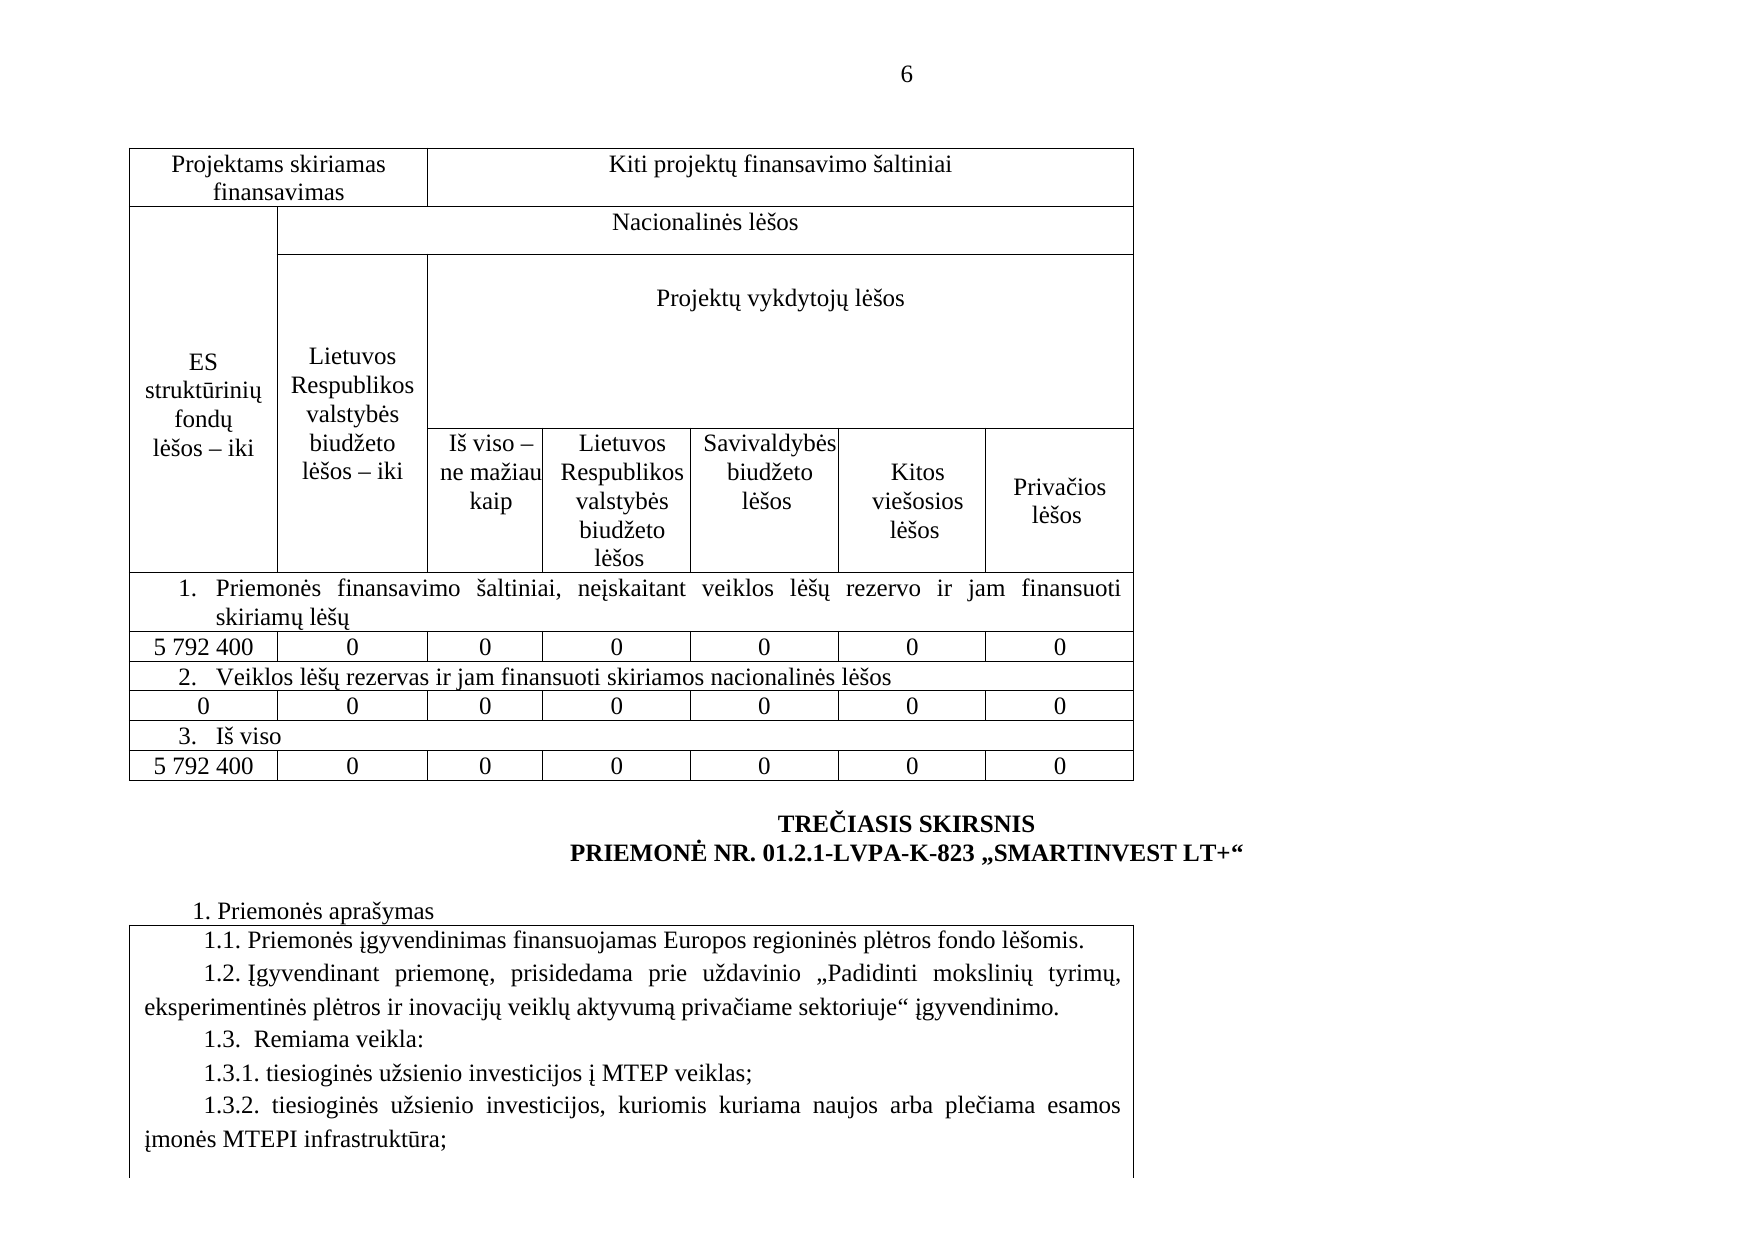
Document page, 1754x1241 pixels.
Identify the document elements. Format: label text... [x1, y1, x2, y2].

table_cell Lietuvos Respublikos valstybės biudžeto lėšos – iki [278, 255, 427, 572]
table_cell 0 [543, 751, 690, 780]
table_cell 0 [130, 691, 277, 720]
table_cell 0 [691, 691, 838, 720]
table_header 1.1. Priemonės įgyvendinimas finansuojamas Europos regioninės plėtros fondo lėšomis. [130, 926, 1133, 958]
table_cell 0 [986, 632, 1133, 661]
table_cell 0 [839, 691, 985, 720]
text 1. Priemonės aprašymas [185, 896, 1695, 924]
table_cell 0 [986, 751, 1133, 780]
table_cell 0 [691, 751, 838, 780]
text PRIEMONĖ NR. 01.2.1-LVPA-K-823 „SMARTINVEST LT+“ [118, 838, 1695, 867]
table_header Kiti projektų finansavimo šaltiniai [428, 149, 1133, 206]
table_cell 0 [278, 751, 427, 780]
table_cell Privačios lėšos [986, 429, 1133, 572]
table_header Projektams skiriamas finansavimas [130, 149, 427, 206]
table_cell Iš viso – ne mažiau kaip [428, 429, 542, 572]
table_cell 0 [691, 632, 838, 661]
table_cell 0 [428, 632, 542, 661]
table_cell Projektų vykdytojų lėšos [428, 255, 1133, 427]
table_cell Kitos viešosios lėšos [839, 429, 985, 572]
table_cell 0 [543, 691, 690, 720]
table_cell 5 792 400 [130, 751, 277, 780]
table_cell 0 [986, 691, 1133, 720]
table_cell 2. Veiklos lėšų rezervas ir jam finansuoti skiriamos nacionalinės lėšos [130, 662, 1133, 690]
table_cell 3. Iš viso [130, 721, 1133, 750]
table_cell 0 [543, 632, 690, 661]
text trečiasis skirsnis [118, 809, 1695, 838]
table_cell 0 [278, 691, 427, 720]
table_cell ES struktūrinių fondų lėšos – iki [130, 207, 277, 572]
table_cell 0 [839, 632, 985, 661]
table_cell 1.2. Įgyvendinant priemonę, prisidedama prie uždavinio „Padidinti mokslinių tyrimų, eksperimentinės plėtros ir inovacijų veiklų aktyvumą privačiame sektoriuje“ įgyvendinimo. [130, 959, 1133, 1024]
table_cell Savivaldybės biudžeto lėšos [691, 429, 838, 572]
table_cell 1.3. Remiama veikla: 1.3.1. tiesioginės užsienio investicijos į MTEP veiklas; 1.3.2. tiesioginės užsienio investicijos, kuriomis kuriama naujos arba plečiama esamos įmonės MTEPI infrastruktūra; [130, 1025, 1133, 1178]
table_cell Lietuvos Respublikos valstybės biudžeto lėšos [543, 429, 690, 572]
table_cell 0 [428, 751, 542, 780]
table_cell 5 792 400 [130, 632, 277, 661]
table_cell 0 [278, 632, 427, 661]
table_cell 0 [428, 691, 542, 720]
table_cell 0 [839, 751, 985, 780]
table_cell Nacionalinės lėšos [278, 207, 1133, 253]
table_cell 1. Priemonės finansavimo šaltiniai, neįskaitant veiklos lėšų rezervo ir jam finansuoti skiriamų lėšų [130, 573, 1133, 631]
